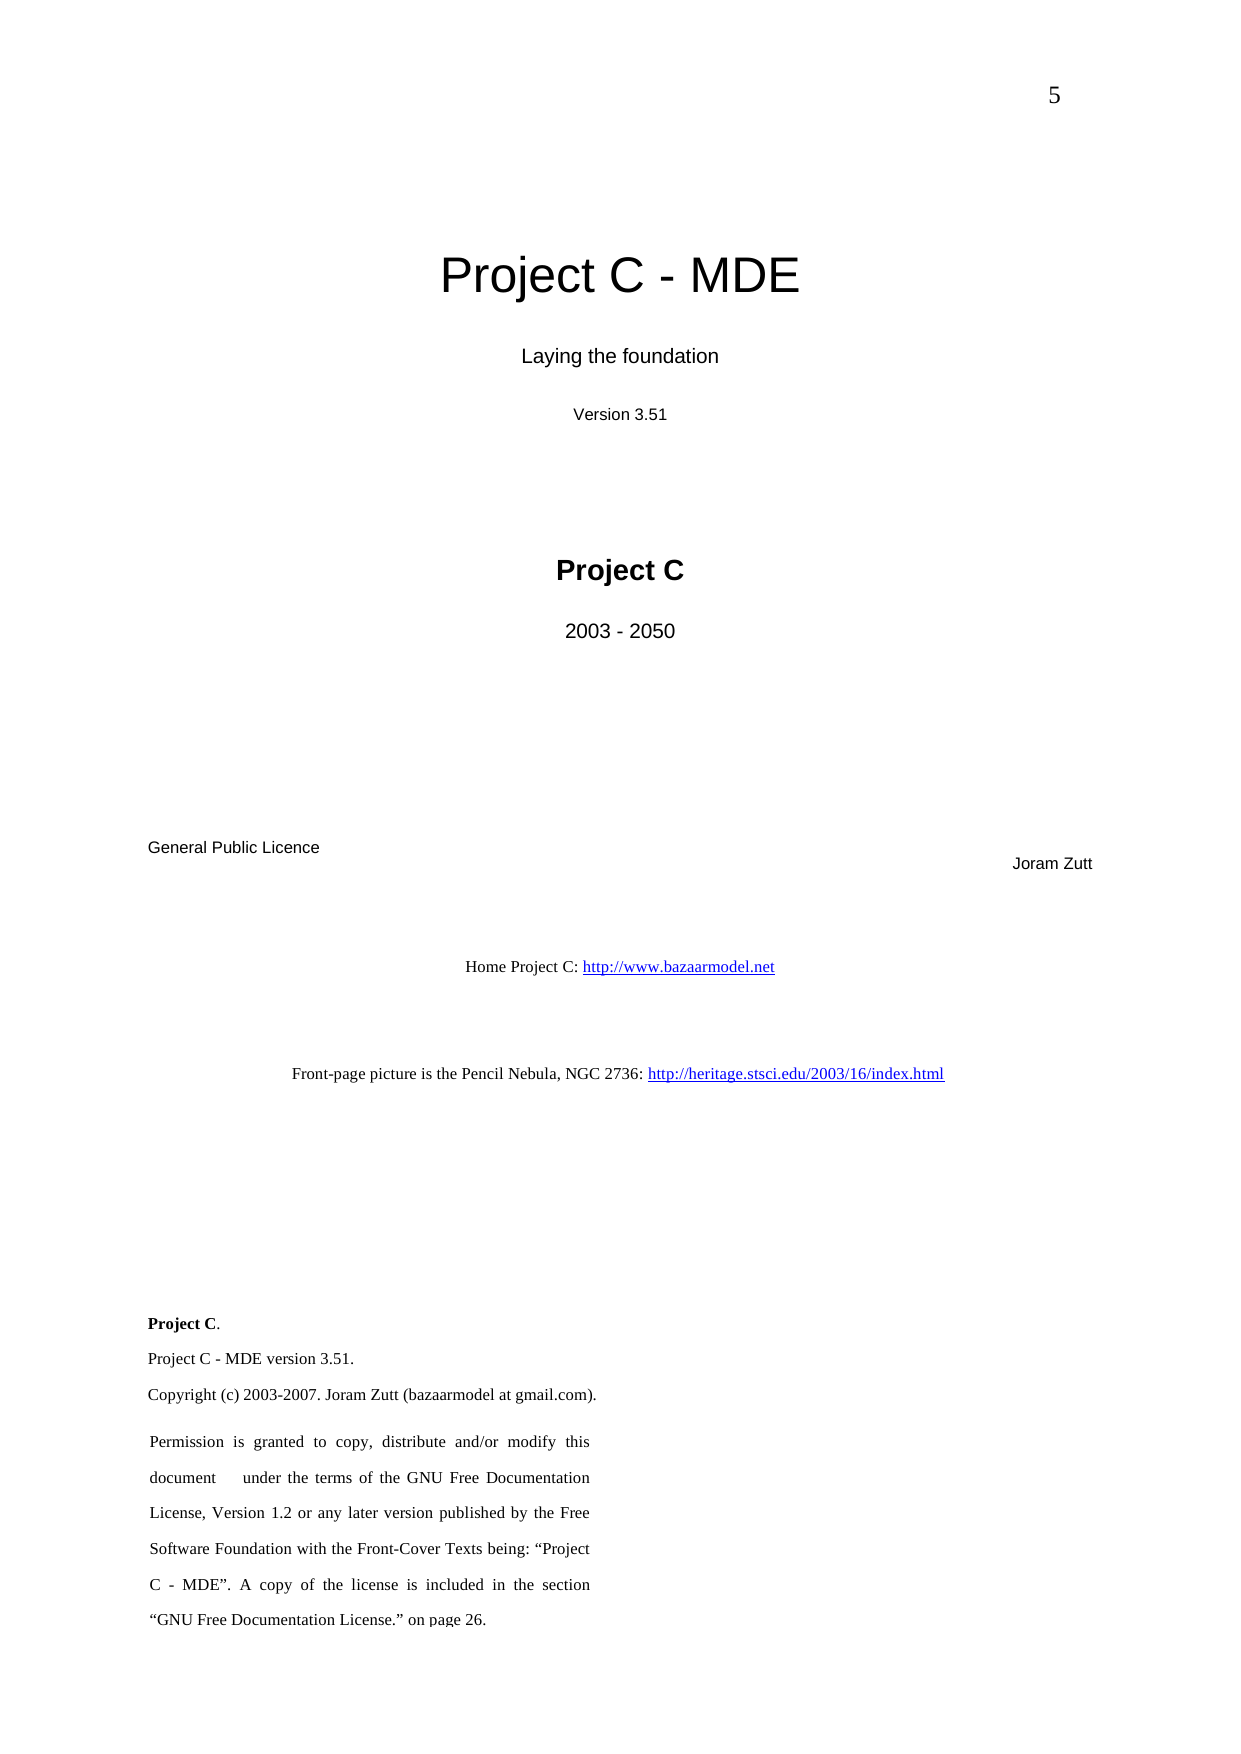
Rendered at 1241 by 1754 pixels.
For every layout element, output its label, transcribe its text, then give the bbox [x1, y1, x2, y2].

text Project C. [148, 1301, 1092, 1336]
text Version 3.51 [148, 404, 1092, 424]
text Copyright (c) 2003-2007. Joram Zutt (bazaarmodel at gmail.com). [148, 1372, 1092, 1407]
text Front-page picture is the Pencil Nebula, NGC 2736: http://heritage.stsci.edu/2003/16/index.html [148, 1051, 1092, 1087]
text Joram Zutt [657, 853, 1092, 873]
text Permission is granted to copy, distribute and/or modify this document under the terms of the GNU Free Documentation License, Version 1.2 or any later version published by the Free Software Foundation with the Front-Cover Texts being: “Project C - MDE”. A copy of the license is included in the section “GNU Free Documentation License.” on page 26. [149, 1419, 591, 1627]
text Project C - MDE [148, 243, 1092, 303]
text Project C - MDE version 3.51. [148, 1336, 1092, 1372]
text Project C [148, 554, 1092, 587]
text General Public Licence [148, 837, 583, 857]
text 2003 - 2050 [148, 619, 1092, 643]
text Home Project C: http://www.bazaarmodel.net [148, 944, 1092, 980]
text Laying the foundation [148, 338, 1092, 368]
